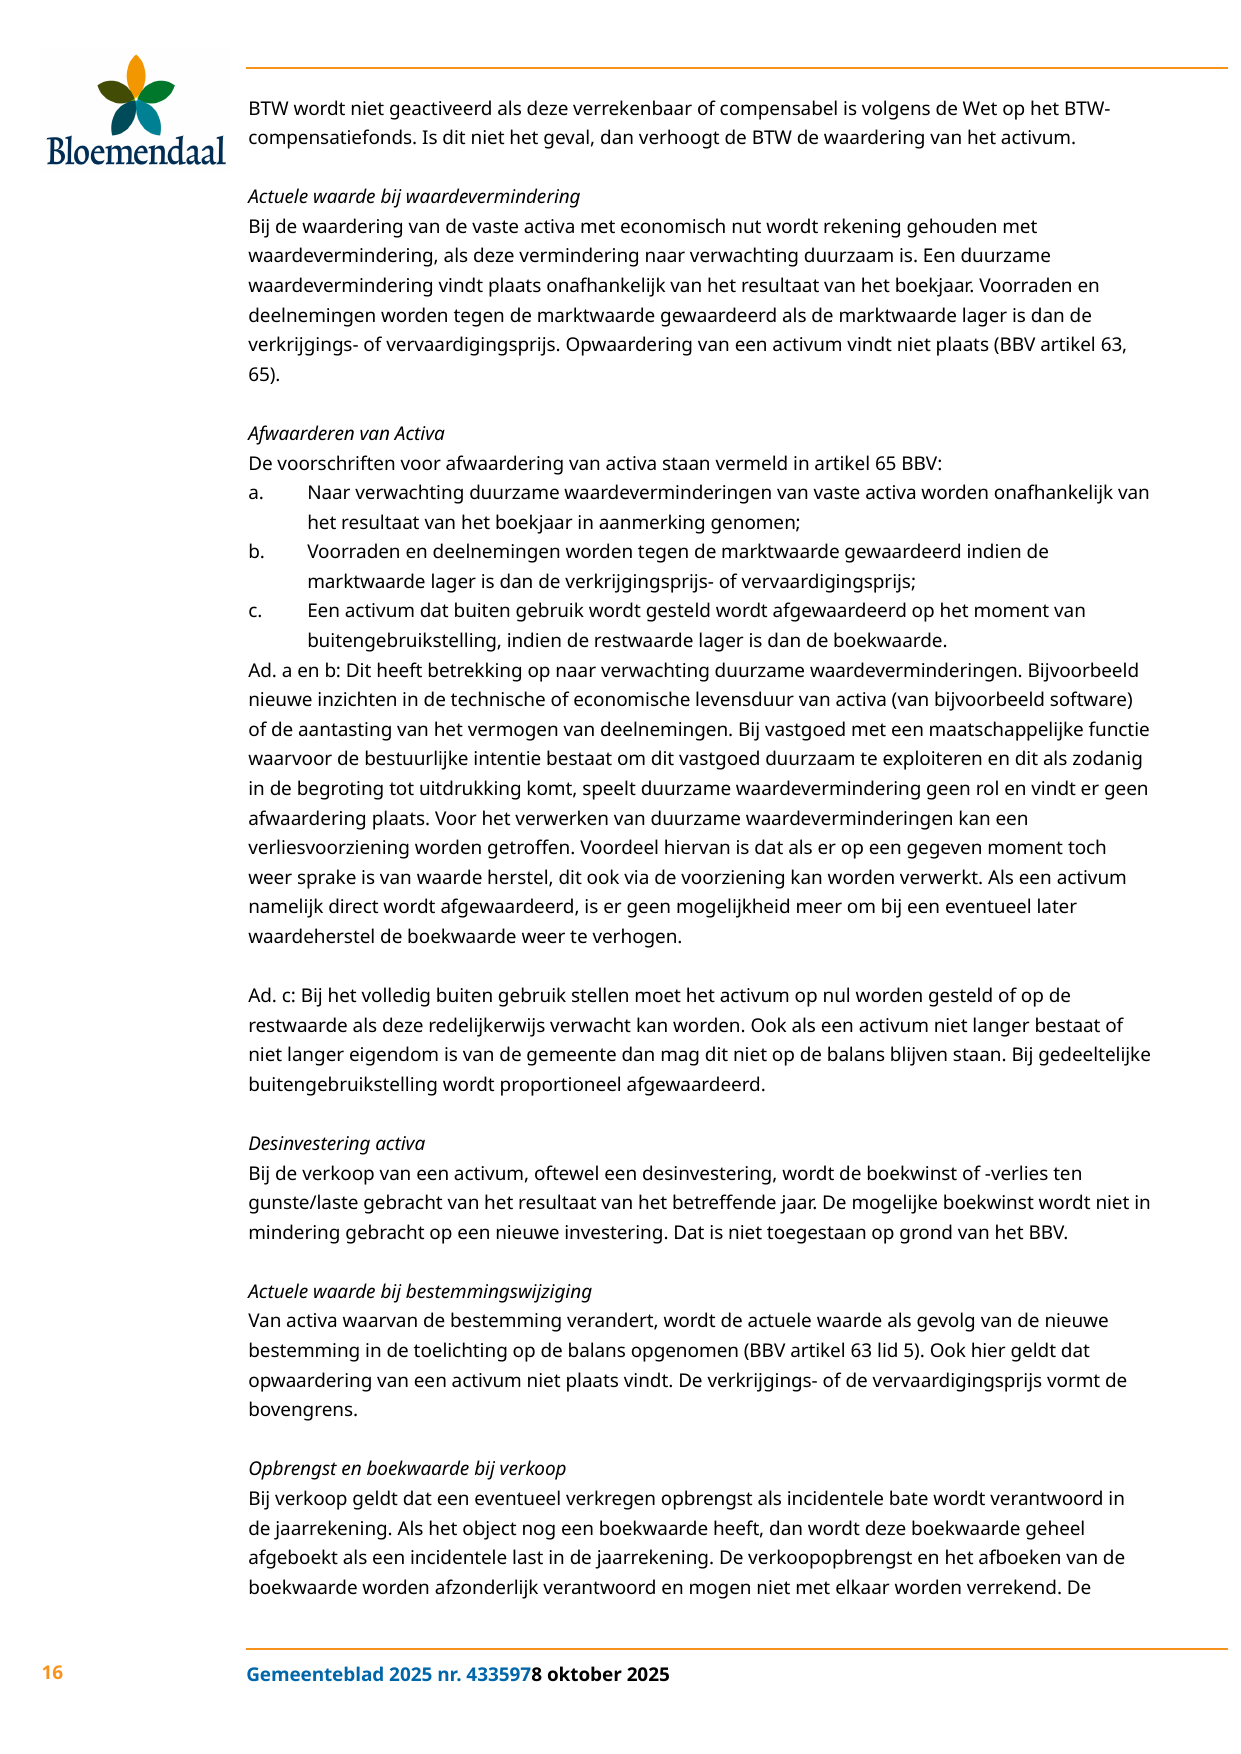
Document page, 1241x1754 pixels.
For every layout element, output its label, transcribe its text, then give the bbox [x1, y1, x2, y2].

text Actuele waarde bij bestemmingswijziging [248, 1278, 1152, 1304]
text Desinvestering activa [248, 1130, 1152, 1156]
text Actuele waarde bij waardevermindering [248, 183, 1152, 209]
list Een activum dat buiten gebruik wordt gesteld wordt afgewaardeerd op het moment van buitengebruikstelling, indien de restwaarde lager is dan de boekwaarde. [248, 598, 1152, 653]
text BTW wordt niet geactiveerd als deze verrekenbaar of compensabel is volgens de Wet op het BTW-compensatiefonds. Is dit niet het geval, dan verhoogt de BTW de waardering van het activum. [248, 95, 1152, 150]
text Ad. c: Bij het volledig buiten gebruik stellen moet het activum op nul worden gesteld of op de restwaarde als deze redelijkerwijs verwacht kan worden. Ook als een activum niet langer bestaat of niet langer eigendom is van de gemeente dan mag dit niet op de balans blijven staan. Bij gedeeltelijke buitengebruikstelling wordt proportioneel afgewaardeerd. [248, 982, 1152, 1097]
text Afwaarderen van Activa [248, 420, 1152, 446]
text Bij de verkoop van een activum, oftewel een desinvestering, wordt de boekwinst of -verlies ten gunste/laste gebracht van het resultaat van het betreffende jaar. De mogelijke boekwinst wordt niet in mindering gebracht op een nieuwe investering. Dat is niet toegestaan op grond van het BBV. [248, 1160, 1152, 1245]
text Van activa waarvan de bestemming verandert, wordt de actuele waarde als gevolg van de nieuwe bestemming in de toelichting op de balans opgenomen (BBV artikel 63 lid 5). Ook hier geldt dat opwaardering van een activum niet plaats vindt. De verkrijgings- of de vervaardigingsprijs vormt de bovengrens. [248, 1308, 1152, 1422]
picture [41, 47, 231, 172]
text Opbrengst en boekwaarde bij verkoop [248, 1456, 1152, 1481]
text De voorschriften voor afwaardering van activa staan vermeld in artikel 65 BBV: [248, 450, 1152, 476]
text Bij verkoop geldt dat een eventueel verkregen opbrengst als incidentele bate wordt verantwoord in de jaarrekening. Als het object nog een boekwaarde heeft, dan wordt deze boekwaarde geheel afgeboekt als een incidentele last in de jaarrekening. De verkoopopbrengst en het afboeken van de boekwaarde worden afzonderlijk verantwoord en mogen niet met elkaar worden verrekend. De [248, 1485, 1152, 1600]
list Naar verwachting duurzame waardeverminderingen van vaste activa worden onafhankelijk van het resultaat van het boekjaar in aanmerking genomen; [248, 479, 1152, 535]
text Ad. a en b: Dit heeft betrekking op naar verwachting duurzame waardeverminderingen. Bijvoorbeeld nieuwe inzichten in de technische of economische levensduur van activa (van bijvoorbeeld software) of de aantasting van het vermogen van deelnemingen. Bij vastgoed met een maatschappelijke functie waarvoor de bestuurlijke intentie bestaat om dit vastgoed duurzaam te exploiteren en dit als zodanig in de begroting tot uitdrukking komt, speelt duurzame waardevermindering geen rol en vindt er geen afwaardering plaats. Voor het verwerken van duurzame waardeverminderingen kan een verliesvoorziening worden getroffen. Voordeel hiervan is dat als er op een gegeven moment toch weer sprake is van waarde herstel, dit ook via de voorziening kan worden verwerkt. Als een activum namelijk direct wordt afgewaardeerd, is er geen mogelijkheid meer om bij een eventueel later waardeherstel de boekwaarde weer te verhogen. [248, 657, 1152, 949]
list Voorraden en deelnemingen worden tegen de marktwaarde gewaardeerd indien de marktwaarde lager is dan de verkrijgingsprijs- of vervaardigingsprijs; [248, 538, 1152, 594]
text Bij de waardering van de vaste activa met economisch nut wordt rekening gehouden met waardevermindering, als deze vermindering naar verwachting duurzaam is. Een duurzame waardevermindering vindt plaats onafhankelijk van het resultaat van het boekjaar. Voorraden en deelnemingen worden tegen de marktwaarde gewaardeerd als de marktwaarde lager is dan de verkrijgings- of vervaardigingsprijs. Opwaardering van een activum vindt niet plaats (BBV artikel 63, 65). [248, 213, 1152, 387]
